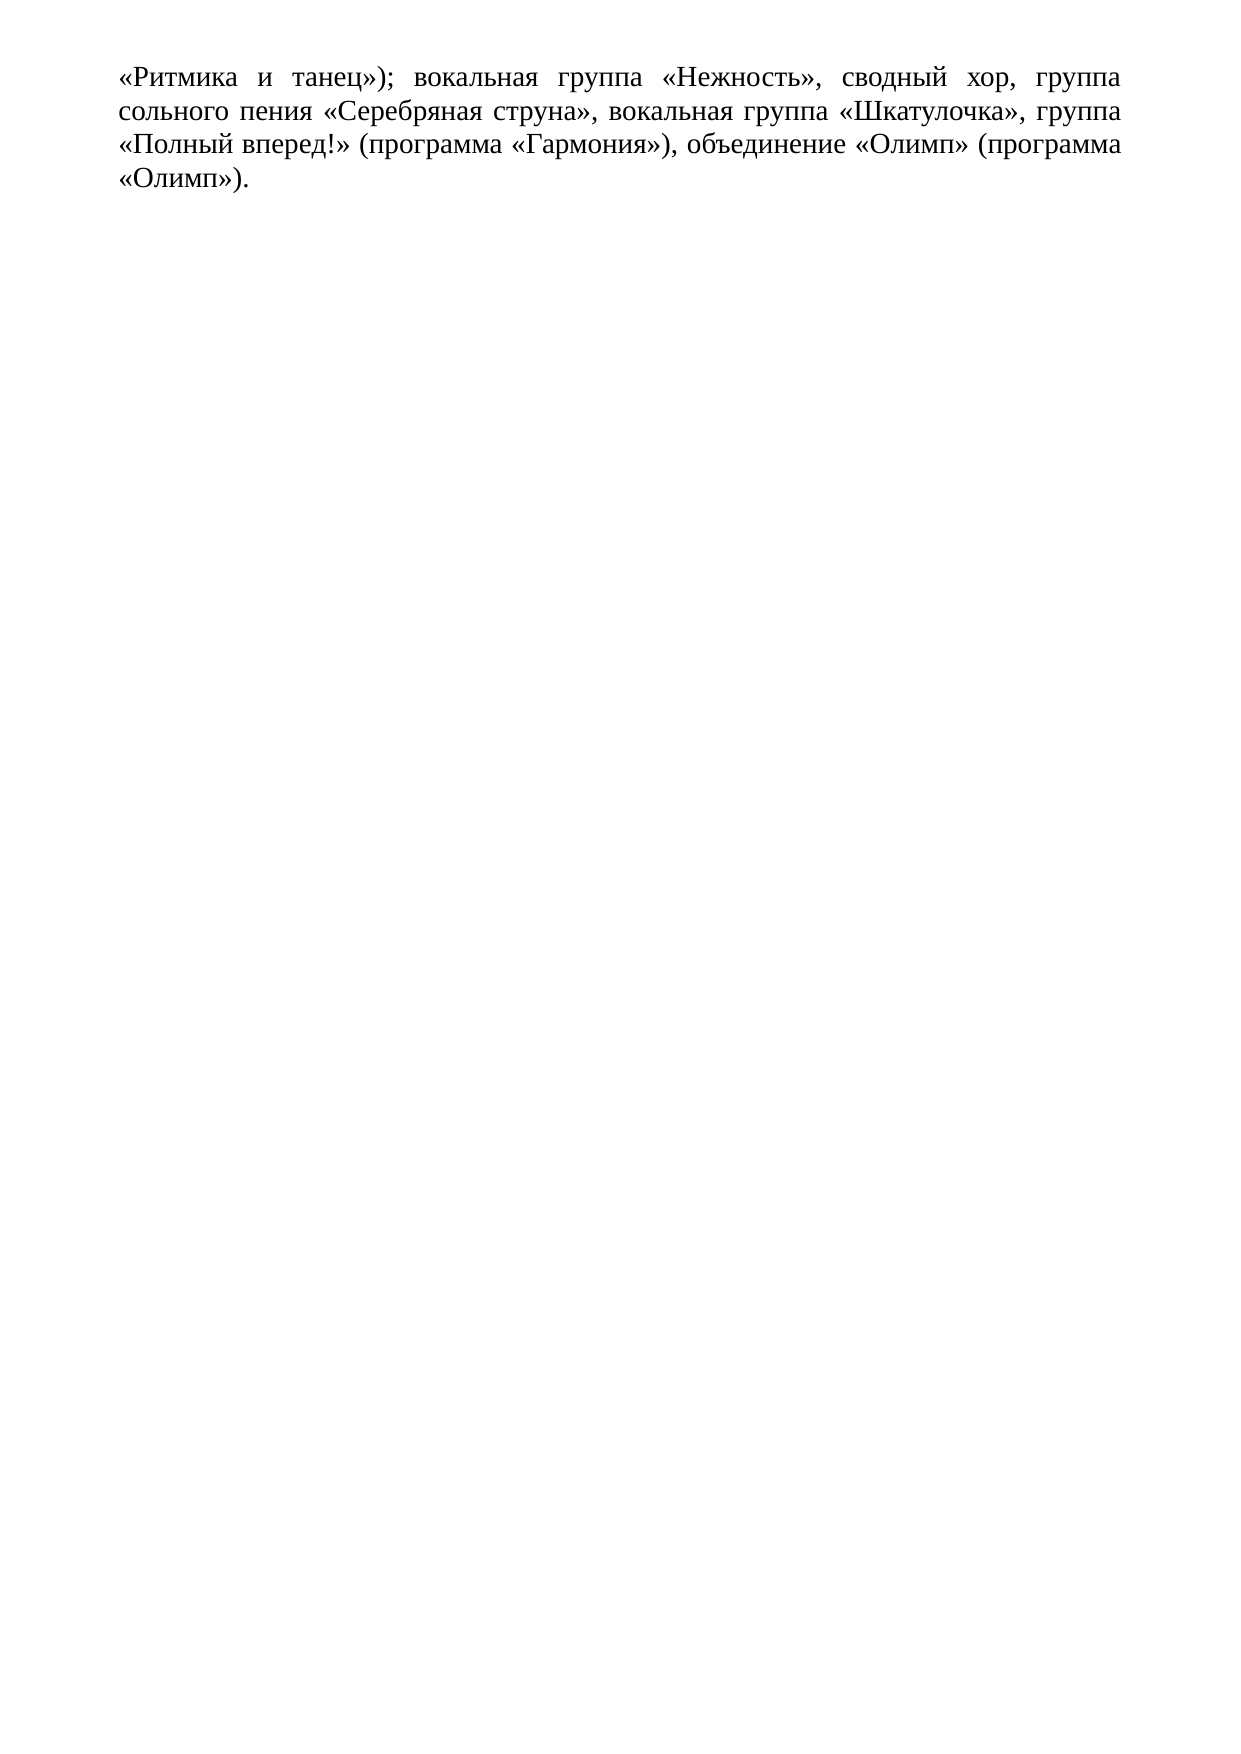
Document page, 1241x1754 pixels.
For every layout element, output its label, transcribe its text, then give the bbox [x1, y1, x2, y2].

text «Ритмика и танец»); вокальная группа «Нежность», сводный хор, группа сольного пения «Серебряная струна», вокальная группа «Шкатулочка», группа «Полный вперед!» (программа «Гармония»), объединение «Олимп» (программа «Олимп»). [118, 59, 1122, 193]
